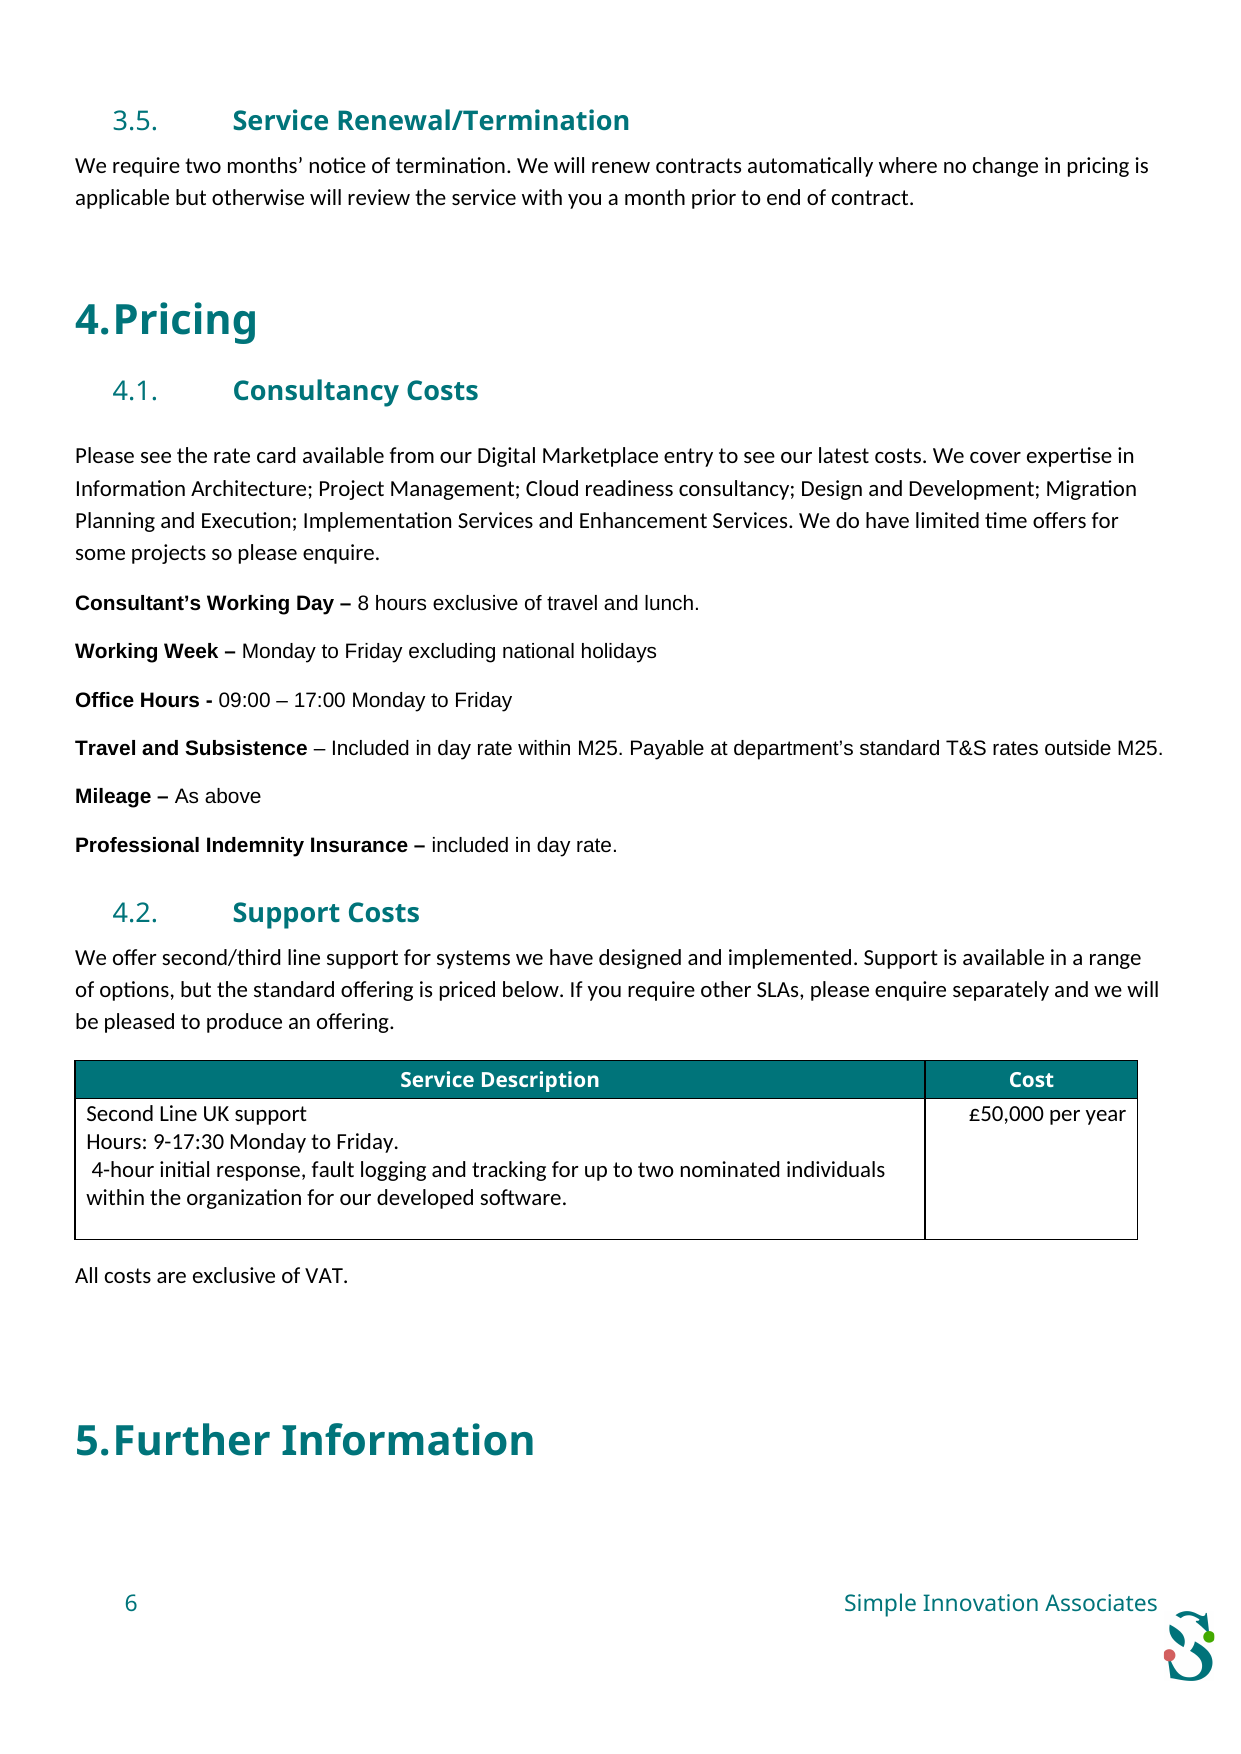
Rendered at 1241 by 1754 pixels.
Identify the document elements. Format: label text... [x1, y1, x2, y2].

text All costs are exclusive of VAT. [75, 1261, 1165, 1289]
subtitle Further Information [75, 1411, 1165, 1468]
text Please see the rate card available from our Digital Marketplace entry to see our latest costs. We cover expertise in Information Architecture; Project Management; Cloud readiness consultancy; Design and Development; Migration Planning and Execution; Implementation Services and Enhancement Services. We do have limited time offers for some projects so please enquire. [75, 441, 1165, 566]
text Consultant’s Working Day – 8 hours exclusive of travel and lunch. [75, 591, 1165, 615]
table_header Cost [926, 1061, 1137, 1098]
text Professional Indemnity Insurance – included in day rate. [75, 833, 1165, 857]
text We require two months’ notice of termination. We will renew contracts automatically where no change in pricing is applicable but otherwise will review the service with you a month prior to end of contract. [75, 151, 1165, 211]
text We offer second/third line support for systems we have designed and implemented. Support is available in a range of options, but the standard offering is priced below. If you require other SLAs, please enquire separately and we will be pleased to produce an offering. [75, 943, 1165, 1035]
subtitle Consultancy Costs [112, 371, 1165, 408]
subtitle Pricing [75, 289, 1165, 346]
subtitle Service Renewal/Termination [112, 102, 1165, 139]
text Travel and Subsistence – Included in day rate within M25. Payable at department’s standard T&S rates outside M25. [75, 736, 1165, 760]
table_header Service Description [76, 1061, 924, 1098]
table_cell £50,000 per year [926, 1099, 1137, 1239]
text Mileage – As above [75, 784, 1165, 808]
text Office Hours - 09:00 – 17:00 Monday to Friday [75, 688, 1165, 712]
table_cell Second Line UK support Hours: 9-17:30 Monday to Friday. 4-hour initial response, fault logging and tracking for up to two nominated individuals within the organization for our developed software. [76, 1099, 924, 1239]
subtitle Support Costs [112, 893, 1165, 930]
text Working Week – Monday to Friday excluding national holidays [75, 639, 1165, 663]
